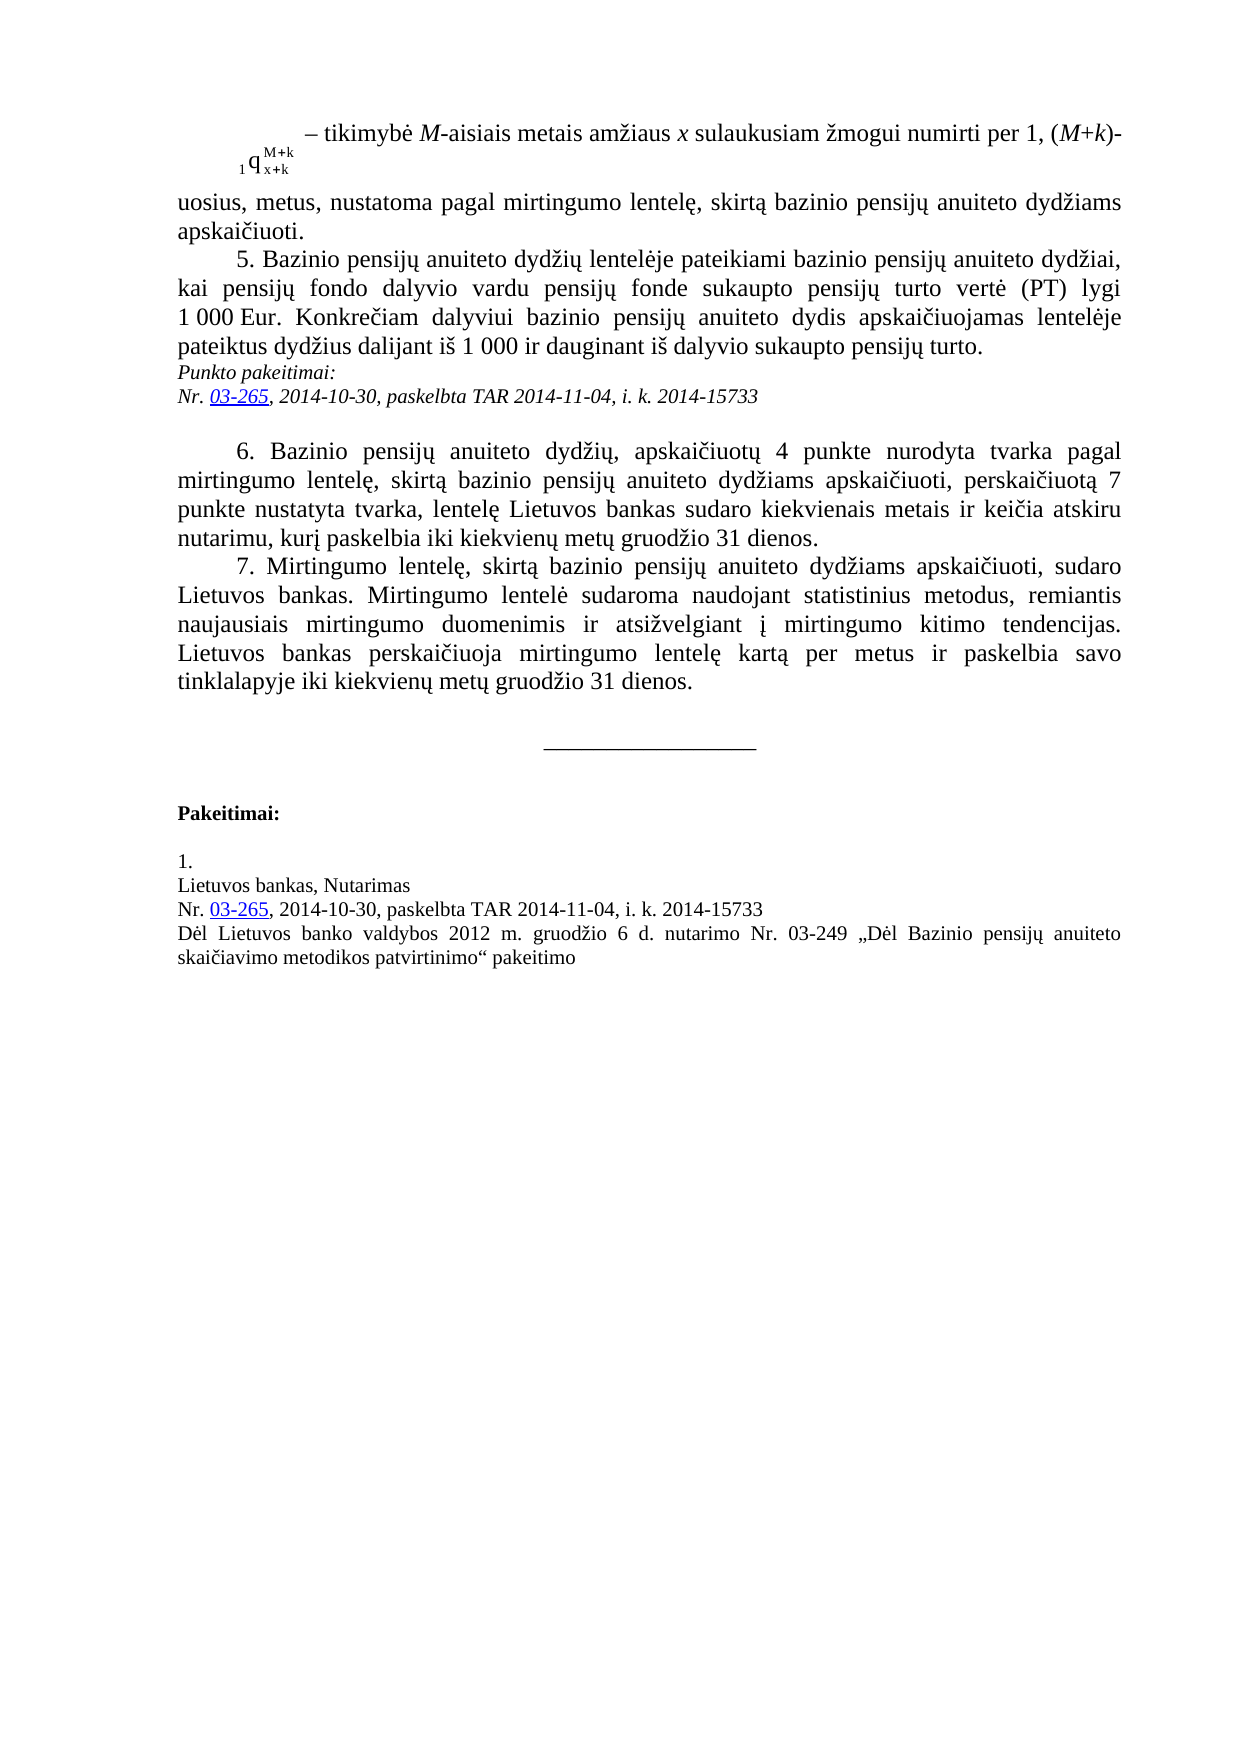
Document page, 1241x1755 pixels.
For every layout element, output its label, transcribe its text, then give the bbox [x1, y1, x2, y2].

text Nr. 03-265, 2014-10-30, paskelbta TAR 2014-11-04, i. k. 2014-15733 [177, 897, 1122, 921]
text _________________ [177, 724, 1122, 753]
text 1. [177, 849, 1122, 873]
text 7. Mirtingumo lentelę, skirtą bazinio pensijų anuiteto dydžiams apskaičiuoti, sudaro Lietuvos bankas. Mirtingumo lentelė sudaroma naudojant statistinius metodus, remiantis naujausiais mirtingumo duomenimis ir atsižvelgiant į mirtingumo kitimo tendencijas. Lietuvos bankas perskaičiuoja mirtingumo lentelę kartą per metus ir paskelbia savo tinklalapyje iki kiekvienų metų gruodžio 31 dienos. [177, 551, 1122, 695]
text Nr. 03-265, 2014-10-30, paskelbta TAR 2014-11-04, i. k. 2014-15733 [177, 384, 1122, 408]
text (1)q(x+1)^(M+k) – tikimybė M-aisiais metais amžiaus x sulaukusiam žmogui numirti per 1, (M+k)-uosius, metus, nustatoma pagal mirtingumo lentelę, skirtą bazinio pensijų anuiteto dydžiams apskaičiuoti. [177, 118, 1122, 244]
text Pakeitimai: [177, 801, 1122, 825]
text 5. Bazinio pensijų anuiteto dydžių lentelėje pateikiami bazinio pensijų anuiteto dydžiai, kai pensijų fondo dalyvio vardu pensijų fonde sukaupto pensijų turto vertė (PT) lygi 1 000 Eur. Konkrečiam dalyviui bazinio pensijų anuiteto dydis apskaičiuojamas lentelėje pateiktus dydžius dalijant iš 1 000 ir dauginant iš dalyvio sukaupto pensijų turto. [177, 244, 1122, 359]
text Dėl Lietuvos banko valdybos 2012 m. gruodžio 6 d. nutarimo Nr. 03-249 „Dėl Bazinio pensijų anuiteto skaičiavimo metodikos patvirtinimo“ pakeitimo [177, 921, 1122, 969]
text 6. Bazinio pensijų anuiteto dydžių, apskaičiuotų 4 punkte nurodyta tvarka pagal mirtingumo lentelę, skirtą bazinio pensijų anuiteto dydžiams apskaičiuoti, perskaičiuotą 7 punkte nustatyta tvarka, lentelę Lietuvos bankas sudaro kiekvienais metais ir keičia atskiru nutarimu, kurį paskelbia iki kiekvienų metų gruodžio 31 dienos. [177, 436, 1122, 551]
text Lietuvos bankas, Nutarimas [177, 873, 1122, 897]
text Punkto pakeitimai: [177, 359, 1122, 384]
